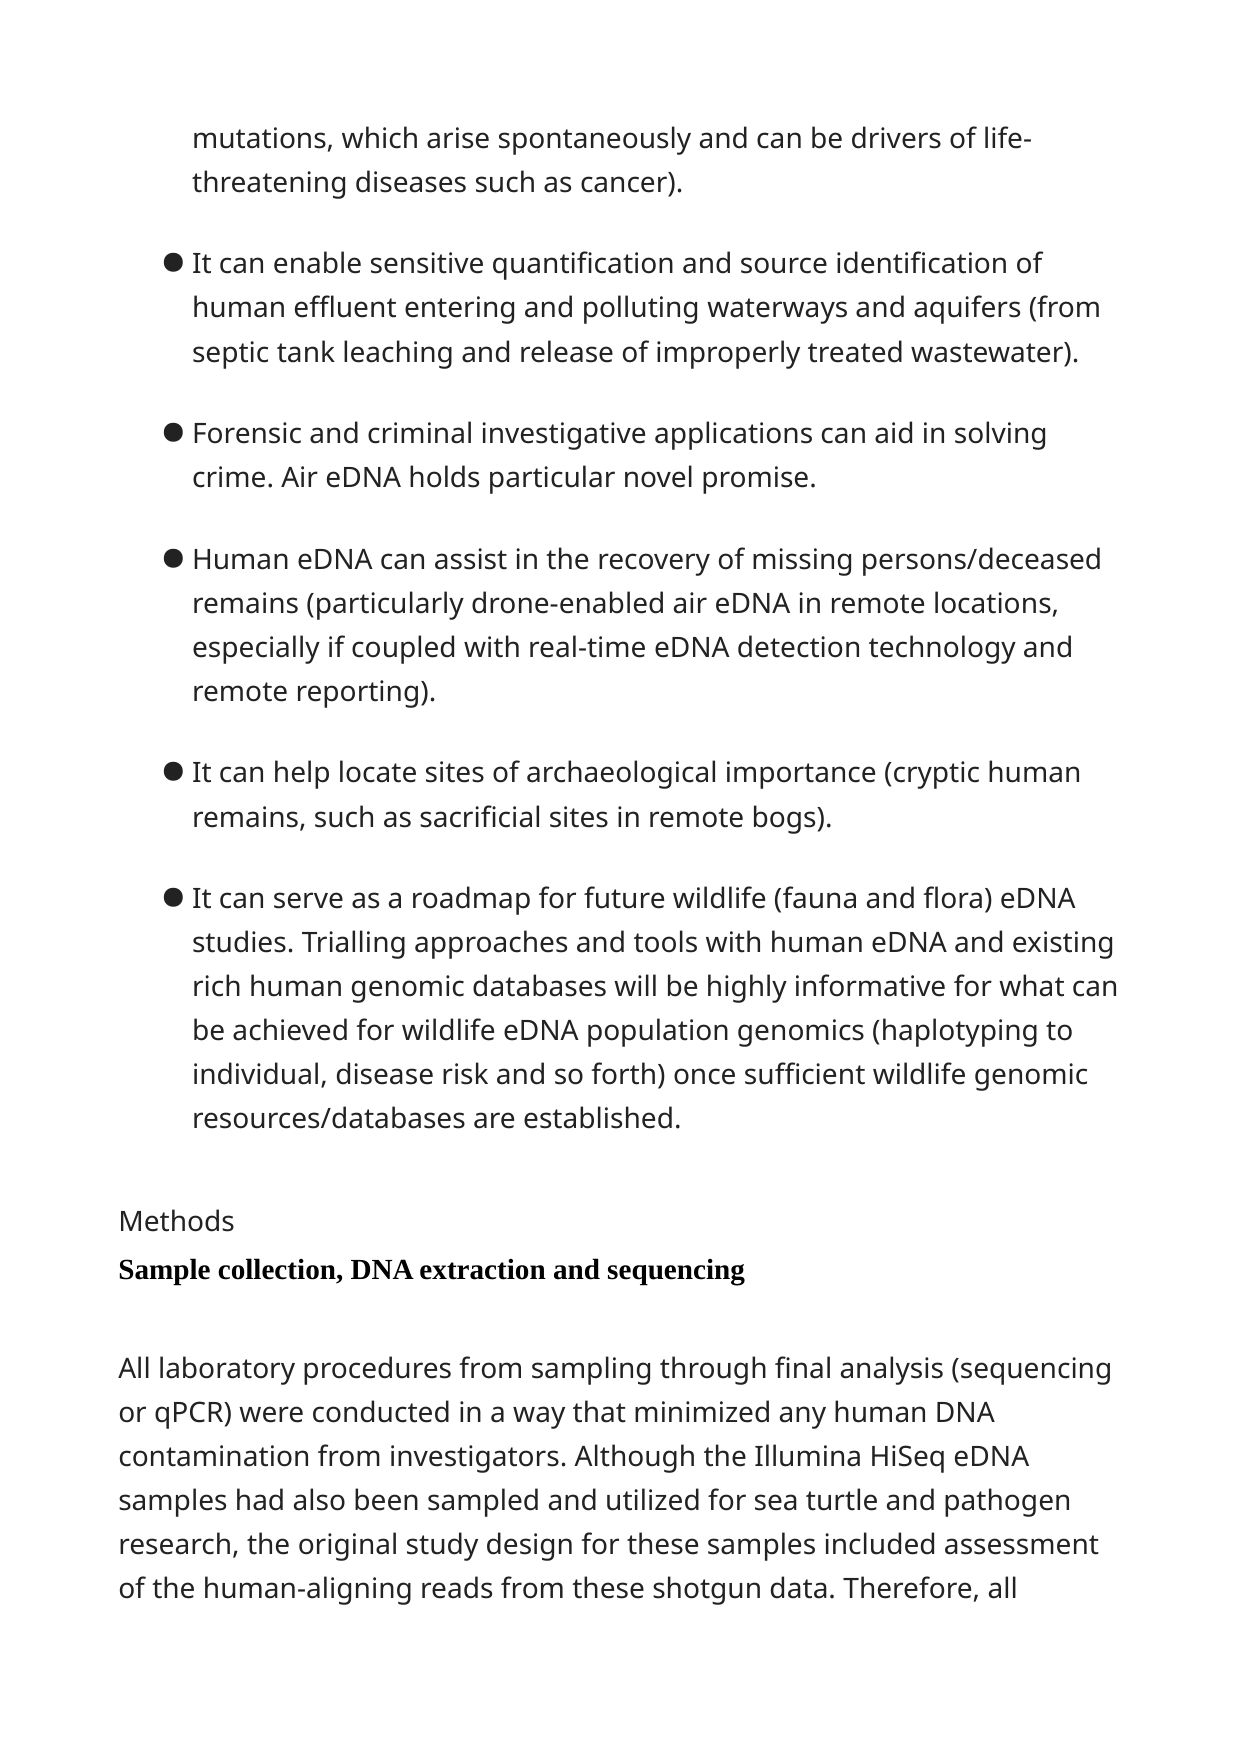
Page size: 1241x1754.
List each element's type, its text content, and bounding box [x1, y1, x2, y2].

subtitle Methods [118, 1201, 1122, 1239]
text All laboratory procedures from sampling through final analysis (sequencing or qPCR) were conducted in a way that minimized any human DNA contamination from investigators. Although the Illumina HiSeq eDNA samples had also been sampled and utilized for sea turtle and pathogen research, the original study design for these samples included assessment of the human-aligning reads from these shotgun data. Therefore, all [118, 1348, 1122, 1607]
list Human eDNA can assist in the recovery of missing persons/deceased remains (particularly drone-enabled air eDNA in remote locations, especially if coupled with real-time eDNA detection technology and remote reporting). [162, 539, 1122, 709]
list It can enable sensitive quantification and source identification of human effluent entering and polluting waterways and aquifers (from septic tank leaching and release of improperly treated wastewater). [162, 244, 1122, 370]
list mutations, which arise spontaneously and can be drivers of life-threatening diseases such as cancer). [162, 118, 1122, 201]
list Forensic and criminal investigative applications can aid in solving crime. Air eDNA holds particular novel promise. [162, 413, 1122, 496]
list It can serve as a roadmap for future wildlife (fauna and flora) eDNA studies. Trialling approaches and tools with human eDNA and existing rich human genomic databases will be highly informative for what can be achieved for wildlife eDNA population genomics (haplotyping to individual, disease risk and so forth) once sufficient wildlife genomic resources/databases are established. [162, 878, 1122, 1137]
list It can help locate sites of archaeological importance (cryptic human remains, such as sacrificial sites in remote bogs). [162, 753, 1122, 835]
subtitle Sample collection, DNA extraction and sequencing [118, 1252, 1122, 1286]
